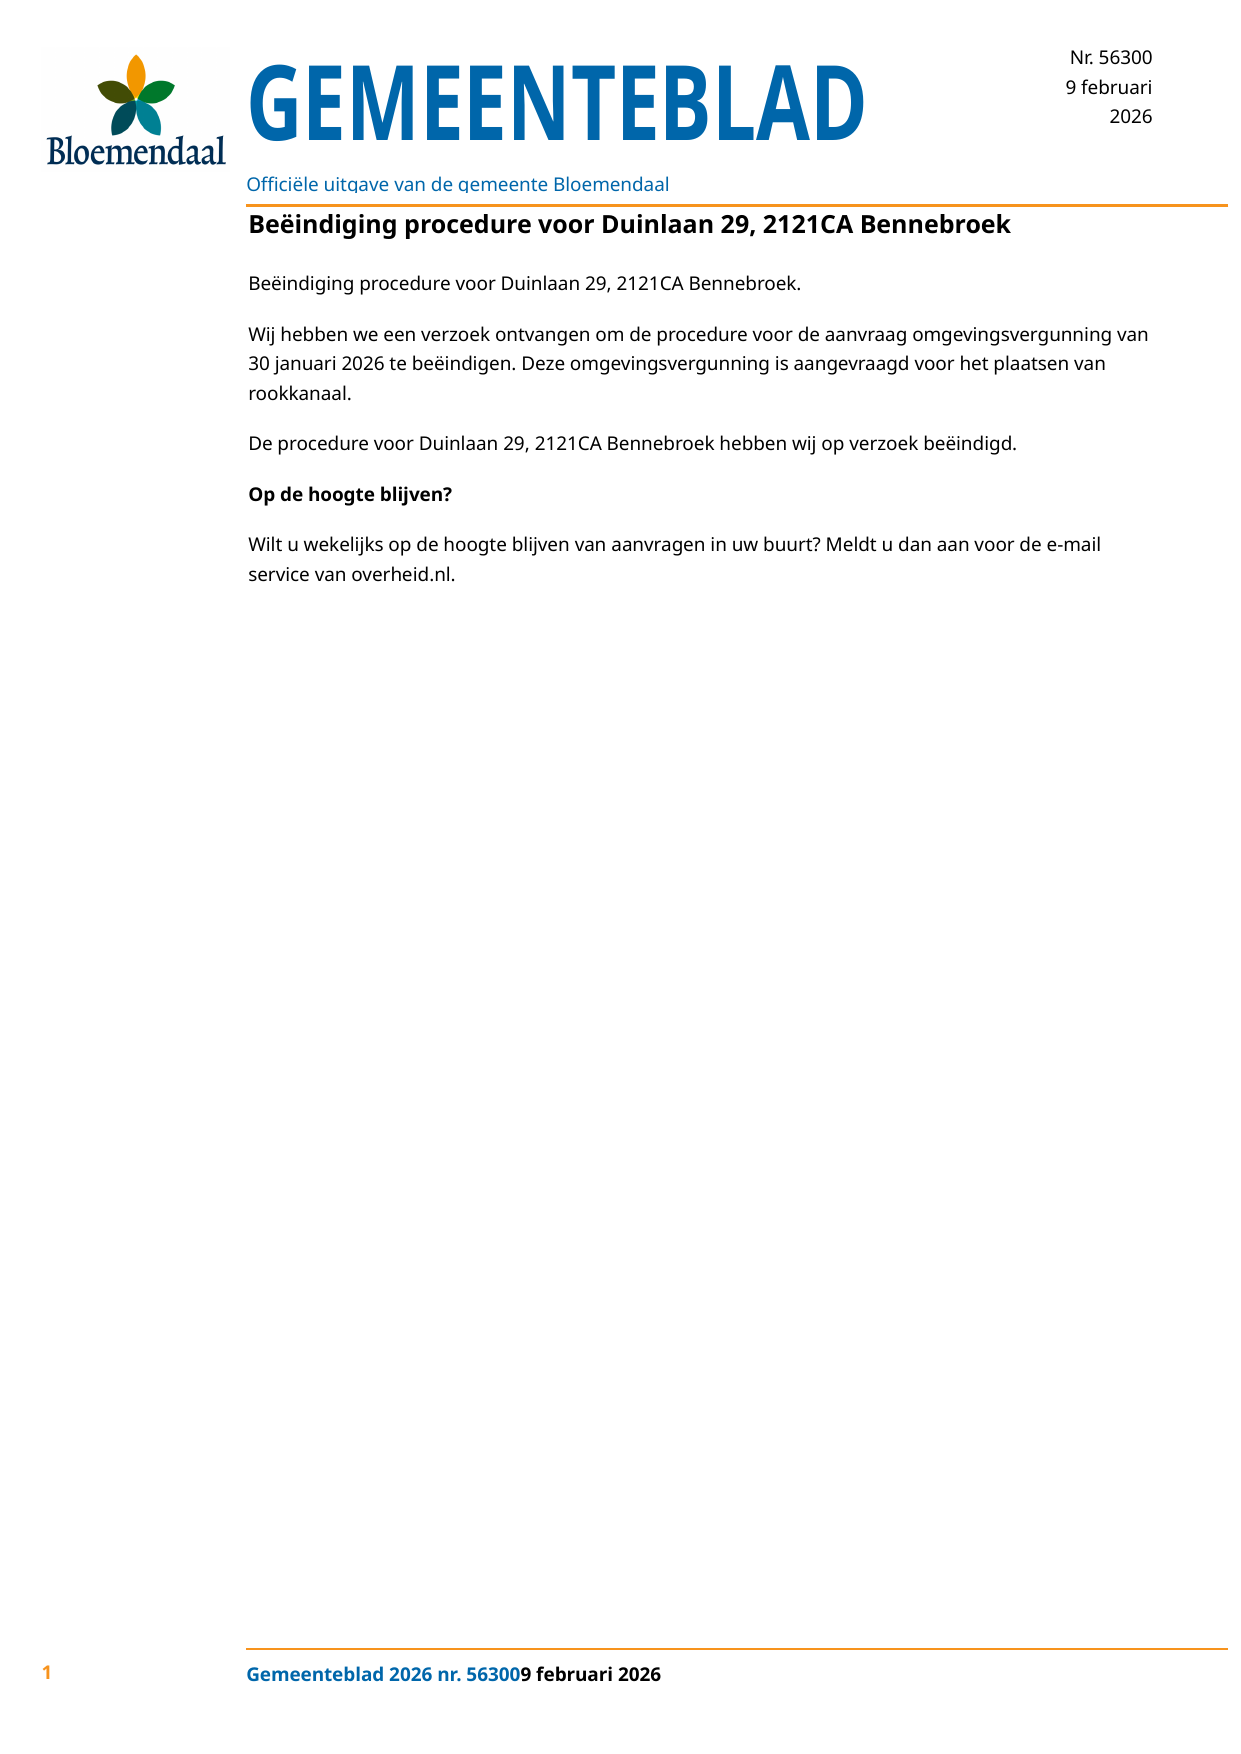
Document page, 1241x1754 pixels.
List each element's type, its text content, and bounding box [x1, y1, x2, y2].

text Beëindiging procedure voor Duinlaan 29, 2121CA Bennebroek. [248, 270, 1152, 296]
picture [41, 47, 231, 172]
text Wilt u wekelijks op de hoogte blijven van aanvragen in uw buurt? Meldt u dan aan voor de e-mail service van overheid.nl. [248, 531, 1152, 586]
text Op de hoogte blijven? [248, 481, 1152, 506]
text De procedure voor Duinlaan 29, 2121CA Bennebroek hebben wij op verzoek beëindigd. [248, 430, 1152, 456]
text Wij hebben we een verzoek ontvangen om de procedure voor de aanvraag omgevingsvergunning van 30 januari 2026 te beëindigen. Deze omgevingsvergunning is aangevraagd voor het plaatsen van rookkanaal. [248, 321, 1152, 406]
text Beëindiging procedure voor Duinlaan 29, 2121CA Bennebroek [248, 207, 1152, 241]
